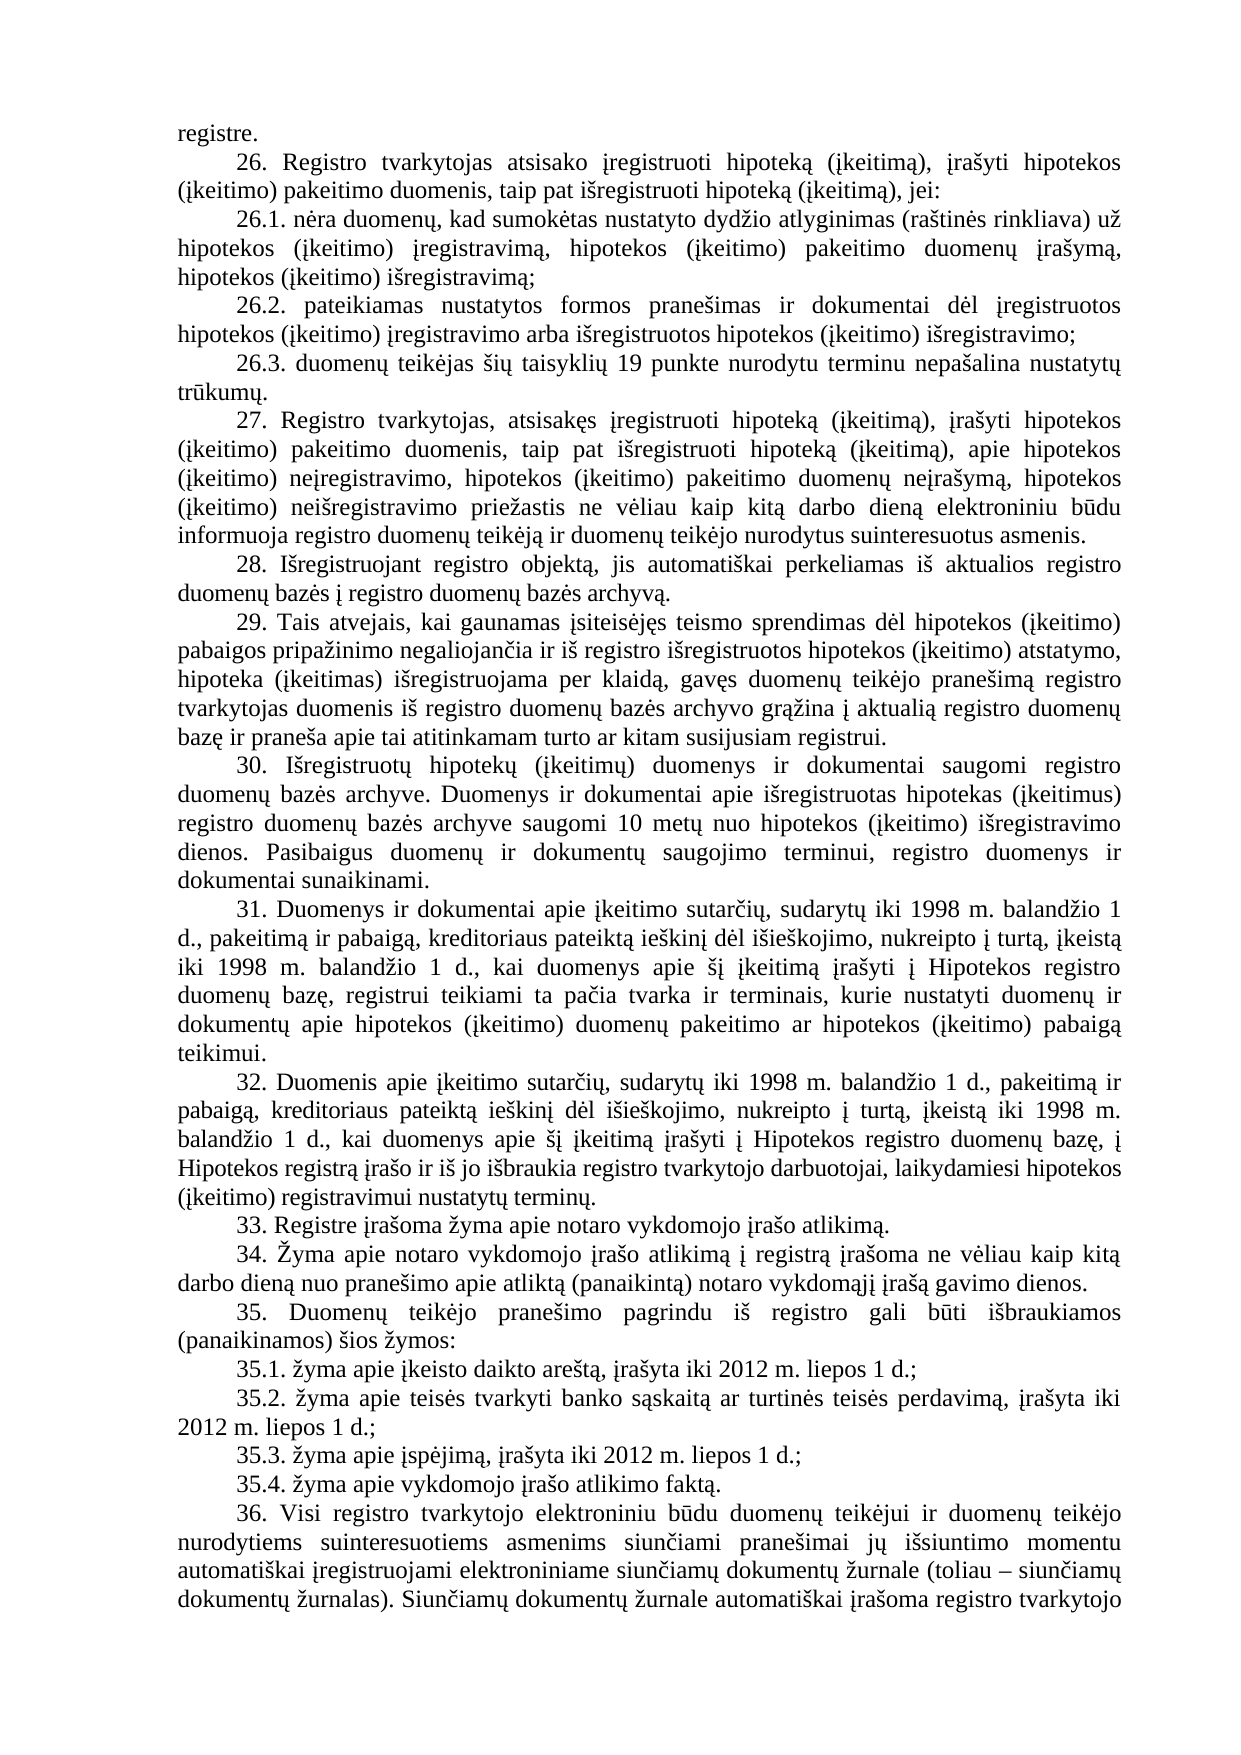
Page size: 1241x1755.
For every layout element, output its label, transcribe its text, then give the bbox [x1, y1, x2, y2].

text 26.2. pateikiamas nustatytos formos pranešimas ir dokumentai dėl įregistruotos hipotekos (įkeitimo) įregistravimo arba išregistruotos hipotekos (įkeitimo) išregistravimo; [177, 291, 1122, 348]
text 35.4. žyma apie vykdomojo įrašo atlikimo faktą. [177, 1469, 1122, 1498]
text 35. Duomenų teikėjo pranešimo pagrindu iš registro gali būti išbraukiamos (panaikinamos) šios žymos: [177, 1297, 1122, 1354]
text 31. Duomenys ir dokumentai apie įkeitimo sutarčių, sudarytų iki 1998 m. balandžio 1 d., pakeitimą ir pabaigą, kreditoriaus pateiktą ieškinį dėl išieškojimo, nukreipto į turtą, įkeistą iki 1998 m. balandžio 1 d., kai duomenys apie šį įkeitimą įrašyti į Hipotekos registro duomenų bazę, registrui teikiami ta pačia tvarka ir terminais, kurie nustatyti duomenų ir dokumentų apie hipotekos (įkeitimo) duomenų pakeitimo ar hipotekos (įkeitimo) pabaigą teikimui. [177, 894, 1122, 1067]
text 35.3. žyma apie įspėjimą, įrašyta iki 2012 m. liepos 1 d.; [177, 1441, 1122, 1469]
text 28. Išregistruojant registro objektą, jis automatiškai perkeliamas iš aktualios registro duomenų bazės į registro duomenų bazės archyvą. [177, 549, 1122, 607]
text 32. Duomenis apie įkeitimo sutarčių, sudarytų iki 1998 m. balandžio 1 d., pakeitimą ir pabaigą, kreditoriaus pateiktą ieškinį dėl išieškojimo, nukreipto į turtą, įkeistą iki 1998 m. balandžio 1 d., kai duomenys apie šį įkeitimą įrašyti į Hipotekos registro duomenų bazę, į Hipotekos registrą įrašo ir iš jo išbraukia registro tvarkytojo darbuotojai, laikydamiesi hipotekos (įkeitimo) registravimui nustatytų terminų. [177, 1067, 1122, 1211]
text 36. Visi registro tvarkytojo elektroniniu būdu duomenų teikėjui ir duomenų teikėjo nurodytiems suinteresuotiems asmenims siunčiami pranešimai jų išsiuntimo momentu automatiškai įregistruojami elektroniniame siunčiamų dokumentų žurnale (toliau – siunčiamų dokumentų žurnalas). Siunčiamų dokumentų žurnale automatiškai įrašoma registro tvarkytojo [177, 1498, 1122, 1613]
text 33. Registre įrašoma žyma apie notaro vykdomojo įrašo atlikimą. [177, 1211, 1122, 1239]
text 35.1. žyma apie įkeisto daikto areštą, įrašyta iki 2012 m. liepos 1 d.; [177, 1354, 1122, 1383]
text 26.3. duomenų teikėjas šių taisyklių 19 punkte nurodytu terminu nepašalina nustatytų trūkumų. [177, 348, 1122, 406]
text 26.1. nėra duomenų, kad sumokėtas nustatyto dydžio atlyginimas (raštinės rinkliava) už hipotekos (įkeitimo) įregistravimą, hipotekos (įkeitimo) pakeitimo duomenų įrašymą, hipotekos (įkeitimo) išregistravimą; [177, 204, 1122, 291]
text 34. Žyma apie notaro vykdomojo įrašo atlikimą į registrą įrašoma ne vėliau kaip kitą darbo dieną nuo pranešimo apie atliktą (panaikintą) notaro vykdomąjį įrašą gavimo dienos. [177, 1239, 1122, 1297]
text registre. [177, 118, 1122, 147]
text 30. Išregistruotų hipotekų (įkeitimų) duomenys ir dokumentai saugomi registro duomenų bazės archyve. Duomenys ir dokumentai apie išregistruotas hipotekas (įkeitimus) registro duomenų bazės archyve saugomi 10 metų nuo hipotekos (įkeitimo) išregistravimo dienos. Pasibaigus duomenų ir dokumentų saugojimo terminui, registro duomenys ir dokumentai sunaikinami. [177, 751, 1122, 894]
text 27. Registro tvarkytojas, atsisakęs įregistruoti hipoteką (įkeitimą), įrašyti hipotekos (įkeitimo) pakeitimo duomenis, taip pat išregistruoti hipoteką (įkeitimą), apie hipotekos (įkeitimo) neįregistravimo, hipotekos (įkeitimo) pakeitimo duomenų neįrašymą, hipotekos (įkeitimo) neišregistravimo priežastis ne vėliau kaip kitą darbo dieną elektroniniu būdu informuoja registro duomenų teikėją ir duomenų teikėjo nurodytus suinteresuotus asmenis. [177, 406, 1122, 549]
text 26. Registro tvarkytojas atsisako įregistruoti hipoteką (įkeitimą), įrašyti hipotekos (įkeitimo) pakeitimo duomenis, taip pat išregistruoti hipoteką (įkeitimą), jei: [177, 147, 1122, 204]
text 35.2. žyma apie teisės tvarkyti banko sąskaitą ar turtinės teisės perdavimą, įrašyta iki 2012 m. liepos 1 d.; [177, 1383, 1122, 1441]
text 29. Tais atvejais, kai gaunamas įsiteisėjęs teismo sprendimas dėl hipotekos (įkeitimo) pabaigos pripažinimo negaliojančia ir iš registro išregistruotos hipotekos (įkeitimo) atstatymo, hipoteka (įkeitimas) išregistruojama per klaidą, gavęs duomenų teikėjo pranešimą registro tvarkytojas duomenis iš registro duomenų bazės archyvo grąžina į aktualią registro duomenų bazę ir praneša apie tai atitinkamam turto ar kitam susijusiam registrui. [177, 607, 1122, 751]
